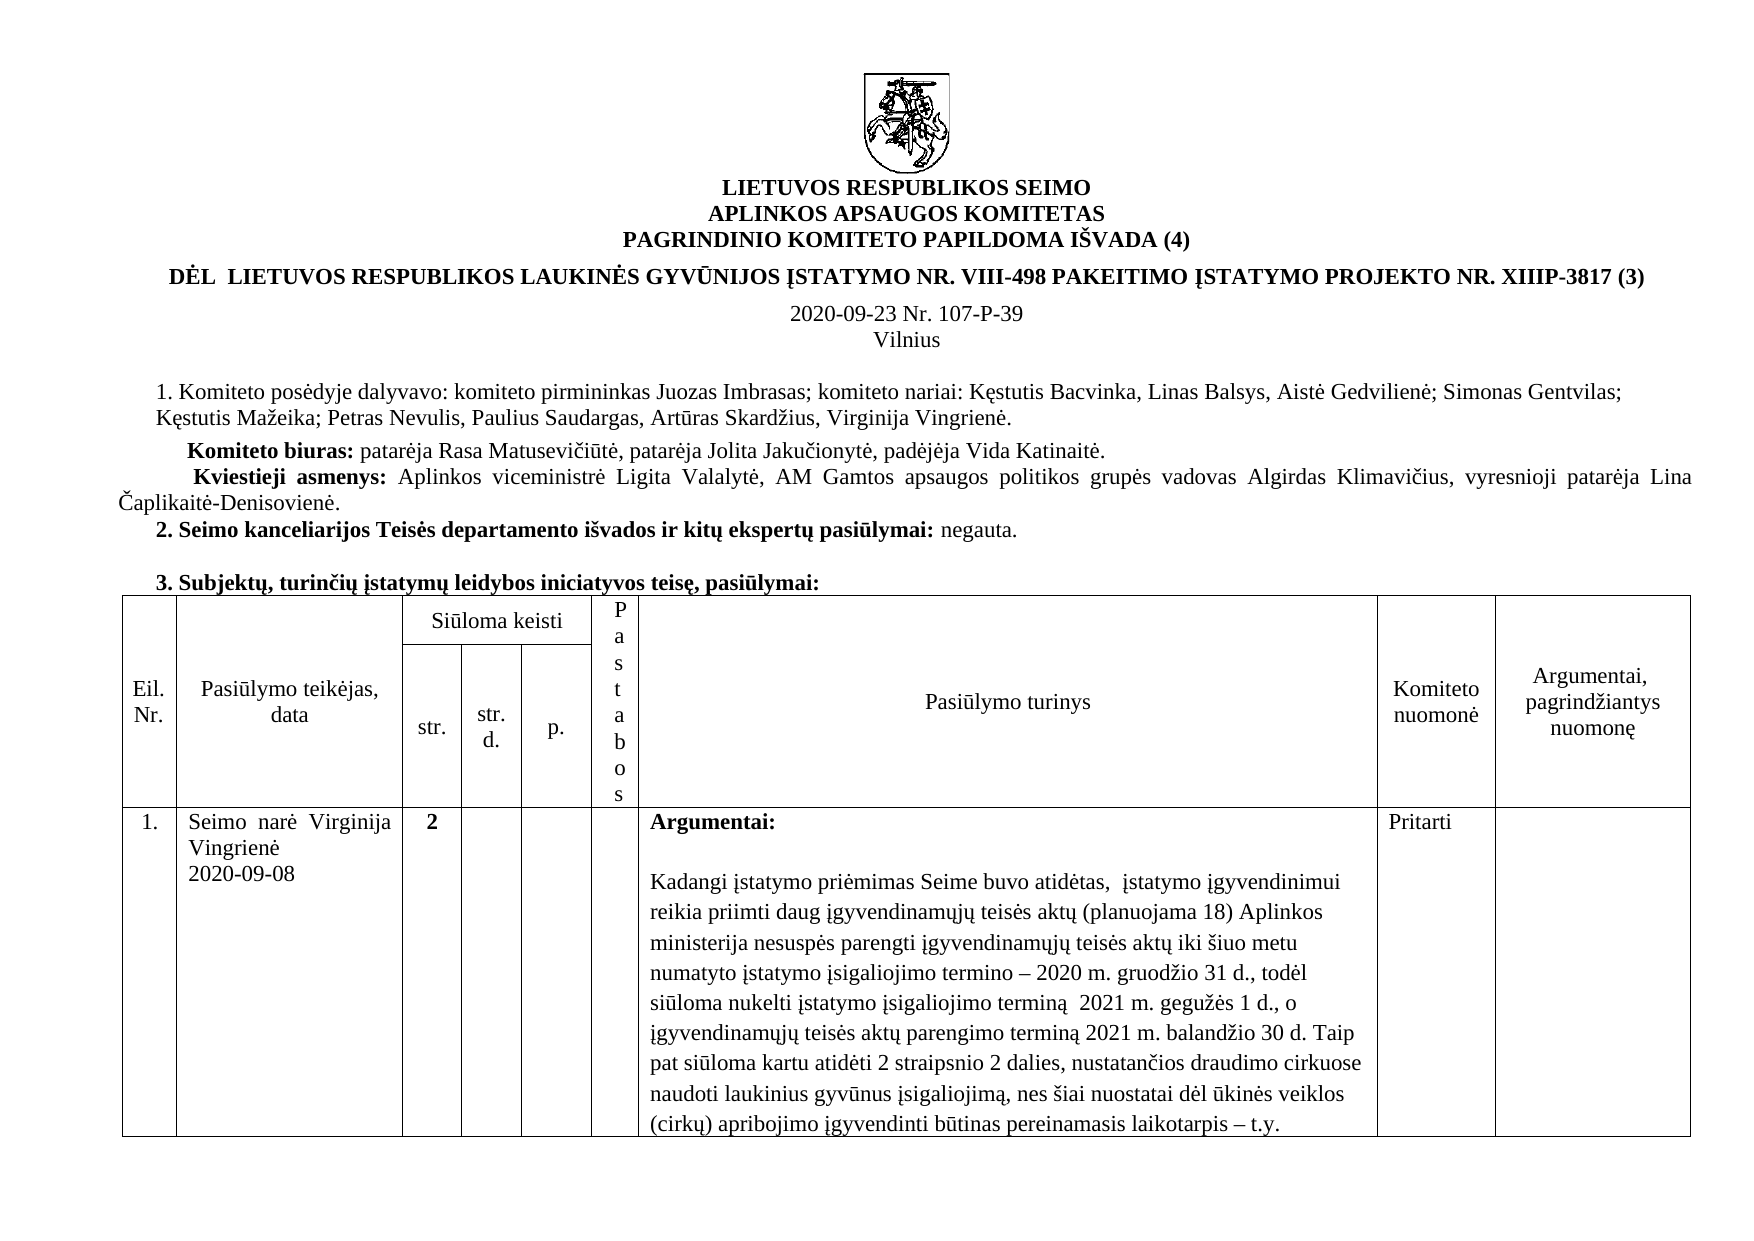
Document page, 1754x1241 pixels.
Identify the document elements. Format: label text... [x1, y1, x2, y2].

table_header Argumentai, pagrindžiantys nuomonę [1496, 596, 1690, 807]
table_cell str. [403, 645, 461, 807]
table_cell [522, 808, 591, 1136]
text DĖL LIETUVOS RESPUBLIKOS LAUKINĖS GYVŪNIJOS ĮSTATYMO NR. VIII-498 PAKEITIMO ĮSTATYMO PROJEKTO NR. XIIIP-3817 (3) [118, 263, 1695, 290]
table_header Eil. Nr. [123, 596, 176, 807]
text Vilnius [118, 326, 1695, 353]
table_cell 2 [403, 808, 461, 1136]
table_header Pasiūlymo turinys [639, 596, 1377, 807]
text 2. Seimo kanceliarijos Teisės departamento išvados ir kitų ekspertų pasiūlymai: negauta. [156, 516, 1695, 542]
subtitle 1. Komiteto posėdyje dalyvavo: komiteto pirmininkas Juozas Imbrasas; komiteto nariai: Kęstutis Bacvinka, Linas Balsys, Aistė Gedvilienė; Simonas Gentvilas; Kęstutis Mažeika; Petras Nevulis, Paulius Saudargas, Artūras Skardžius, Virginija Vingrienė. [156, 378, 1695, 431]
text LIETUVOS RESPUBLIKOS SEIMO [118, 174, 1695, 200]
text 3. Subjektų, turinčių įstatymų leidybos iniciatyvos teisę, pasiūlymai: [156, 568, 1695, 595]
table_cell [1496, 808, 1690, 1136]
table_cell str. d. [462, 645, 521, 807]
table_header Komiteto nuomonė [1378, 596, 1495, 807]
table_cell 1. [123, 808, 176, 1136]
table_cell Pritarti [1378, 808, 1495, 1136]
table_cell p. [522, 645, 591, 807]
text PAGRINDINIO KOMITETO PAPILDOMA IŠVADA (4) [118, 227, 1695, 253]
table_header Pasiūlymo teikėjas, data [177, 596, 402, 807]
text 2020-09-23 Nr. 107-P-39 [118, 300, 1695, 326]
table_cell Seimo narė Virginija Vingrienė 2020-09-08 [177, 808, 402, 1136]
table_cell [592, 808, 638, 1136]
text Komiteto biuras: patarėja Rasa Matusevičiūtė, patarėja Jolita Jakučionytė, padėjėja Vida Katinaitė. [118, 437, 1695, 463]
table_cell [462, 808, 521, 1136]
text Aplinkos apsaugos komitetas [118, 200, 1695, 227]
text Kviestieji asmenys: Aplinkos viceministrė Ligita Valalytė, AM Gamtos apsaugos politikos grupės vadovas Algirdas Klimavičius, vyresnioji patarėja Lina Čaplikaitė-Denisovienė. [118, 463, 1695, 516]
table_cell Argumentai: Kadangi įstatymo priėmimas Seime buvo atidėtas, įstatymo įgyvendinimui reikia priimti daug įgyvendinamųjų teisės aktų (planuojama 18) Aplinkos ministerija nesuspės parengti įgyvendinamųjų teisės aktų iki šiuo metu numatyto įstatymo įsigaliojimo termino – 2020 m. gruodžio 31 d., todėl siūloma nukelti įstatymo įsigaliojimo terminą 2021 m. gegužės 1 d., o įgyvendinamųjų teisės aktų parengimo terminą 2021 m. balandžio 30 d. Taip pat siūloma kartu atidėti 2 straipsnio 2 dalies, nustatančios draudimo cirkuose naudoti laukinius gyvūnus įsigaliojimą, nes šiai nuostatai dėl ūkinės veiklos (cirkų) apribojimo įgyvendinti būtinas pereinamasis laikotarpis – t.y. [639, 808, 1377, 1136]
table_header Siūloma keisti [403, 596, 591, 644]
table_header Pastabos [592, 596, 638, 807]
